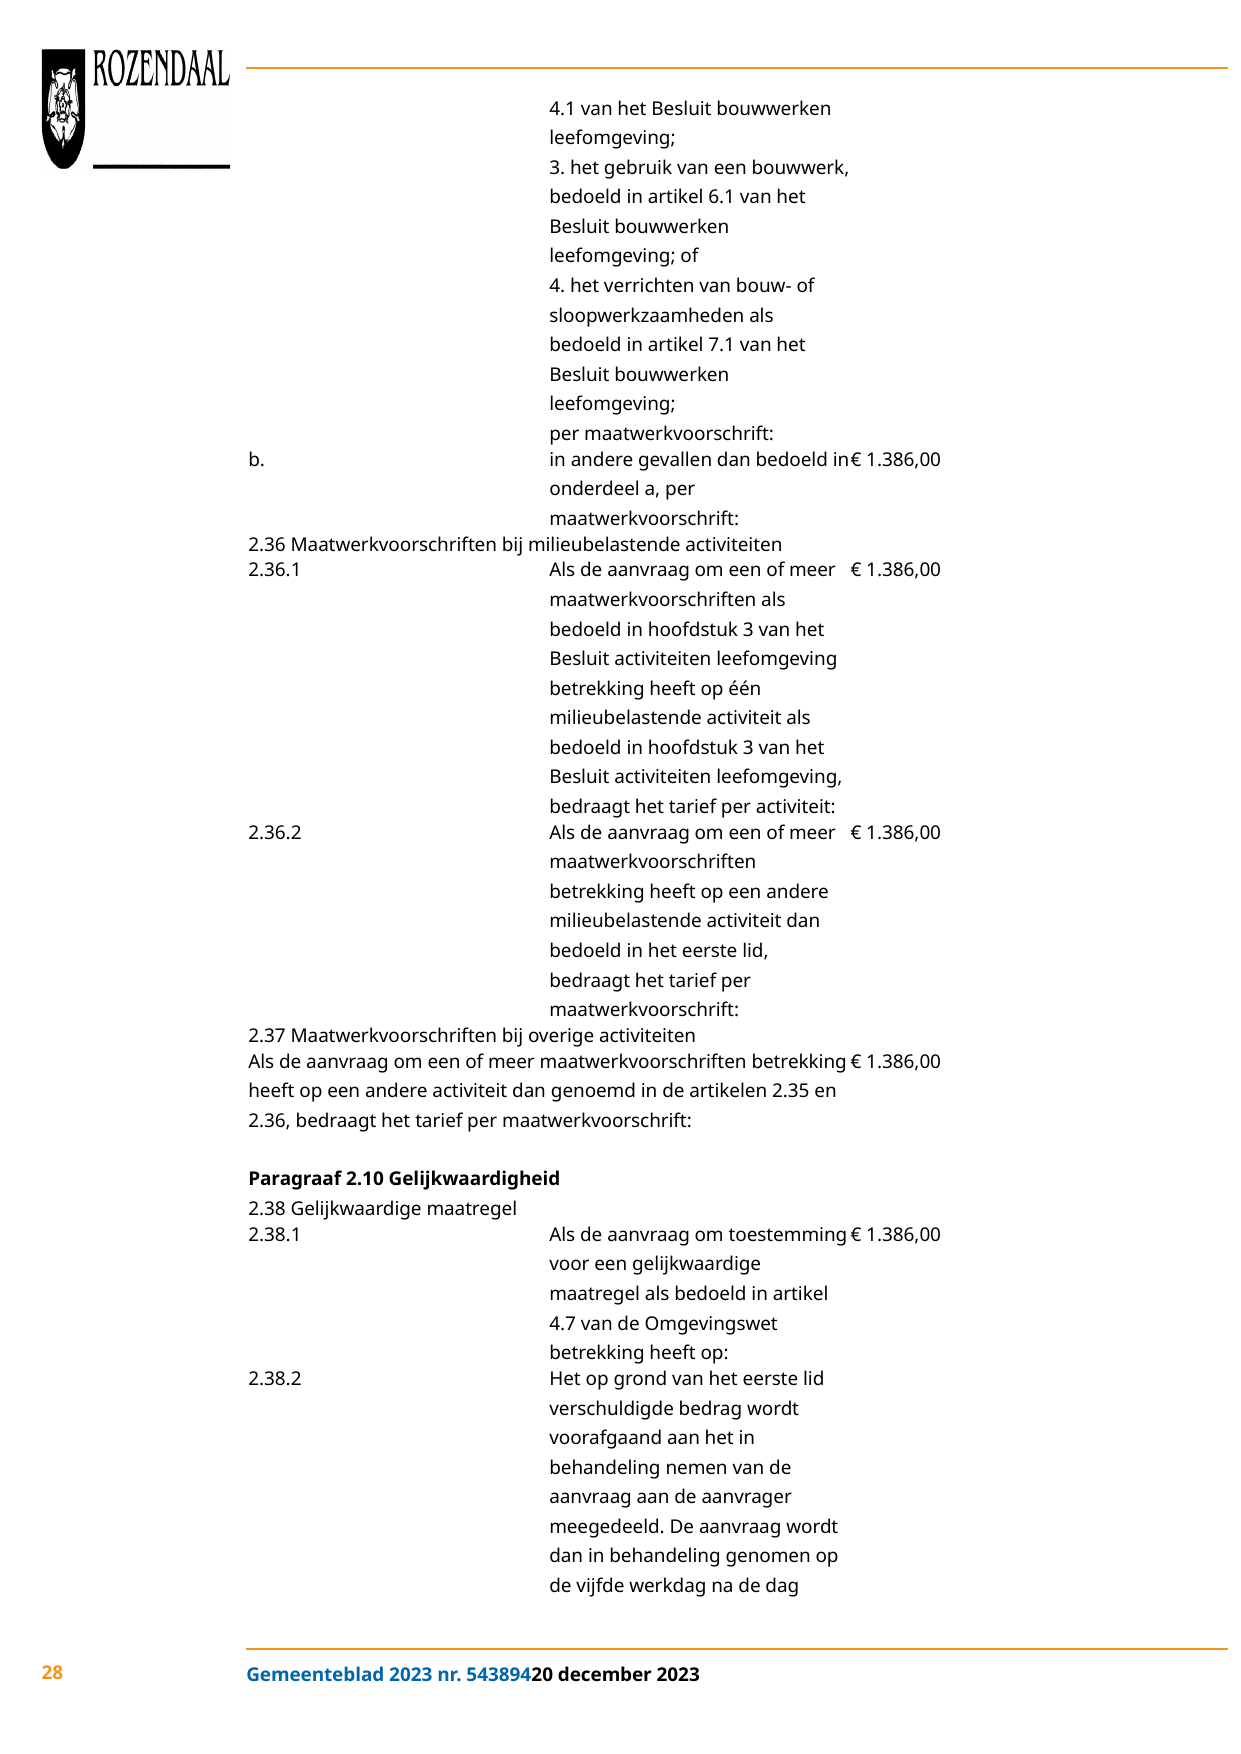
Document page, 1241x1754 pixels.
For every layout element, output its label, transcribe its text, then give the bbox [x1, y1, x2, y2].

table_cell 2.38.1 [248, 1221, 549, 1365]
table_cell Als de aanvraag om een of meer maatwerkvoorschriften betrekking heeft op een andere milieubelastende activiteit dan bedoeld in het eerste lid, bedraagt het tarief per maatwerkvoorschrift: [549, 819, 850, 1022]
table_cell [850, 1365, 1152, 1598]
table_cell [850, 1022, 1152, 1048]
table_cell € 1.386,00 [850, 1221, 1152, 1365]
picture [41, 47, 231, 172]
table_cell [248, 95, 549, 446]
table_cell € 1.386,00 [850, 1048, 1152, 1133]
table_cell in andere gevallen dan bedoeld in onderdeel a, per maatwerkvoorschrift: [549, 446, 850, 531]
table_cell [850, 95, 1152, 446]
table_cell € 1.386,00 [850, 557, 1152, 819]
table_cell [850, 531, 1152, 557]
table_cell € 1.386,00 [850, 819, 1152, 1022]
table_cell b. [248, 446, 549, 531]
table_header 2.38 Gelijkwaardige maatregel [248, 1195, 850, 1221]
table_cell Als de aanvraag om een of meer maatwerkvoorschriften als bedoeld in hoofdstuk 3 van het Besluit activiteiten leefomgeving betrekking heeft op één milieubelastende activiteit als bedoeld in hoofdstuk 3 van het Besluit activiteiten leefomgeving, bedraagt het tarief per activiteit: [549, 557, 850, 819]
table_cell 2.37 Maatwerkvoorschriften bij overige activiteiten [248, 1022, 850, 1048]
table_cell 2.36 Maatwerkvoorschriften bij milieubelastende activiteiten [248, 531, 850, 557]
table_cell Als de aanvraag om toestemming voor een gelijkwaardige maatregel als bedoeld in artikel 4.7 van de Omgevingswet betrekking heeft op: [549, 1221, 850, 1365]
table_cell 4.1 van het Besluit bouwwerken leefomgeving; 3. het gebruik van een bouwwerk, bedoeld in artikel 6.1 van het Besluit bouwwerken leefomgeving; of 4. het verrichten van bouw- of sloopwerkzaamheden als bedoeld in artikel 7.1 van het Besluit bouwwerken leefomgeving; per maatwerkvoorschrift: [549, 95, 850, 446]
table_cell € 1.386,00 [850, 446, 1152, 531]
text Paragraaf 2.10 Gelijkwaardigheid [248, 1166, 1152, 1191]
table_header [850, 1195, 1152, 1221]
table_cell 2.36.1 [248, 557, 549, 819]
table_cell 2.38.2 [248, 1365, 549, 1598]
table_cell Het op grond van het eerste lid verschuldigde bedrag wordt voorafgaand aan het in behandeling nemen van de aanvraag aan de aanvrager meegedeeld. De aanvraag wordt dan in behandeling genomen op de vijfde werkdag na de dag [549, 1365, 850, 1598]
table_cell Als de aanvraag om een of meer maatwerkvoorschriften betrekking heeft op een andere activiteit dan genoemd in de artikelen 2.35 en 2.36, bedraagt het tarief per maatwerkvoorschrift: [248, 1048, 850, 1133]
table_cell 2.36.2 [248, 819, 549, 1022]
